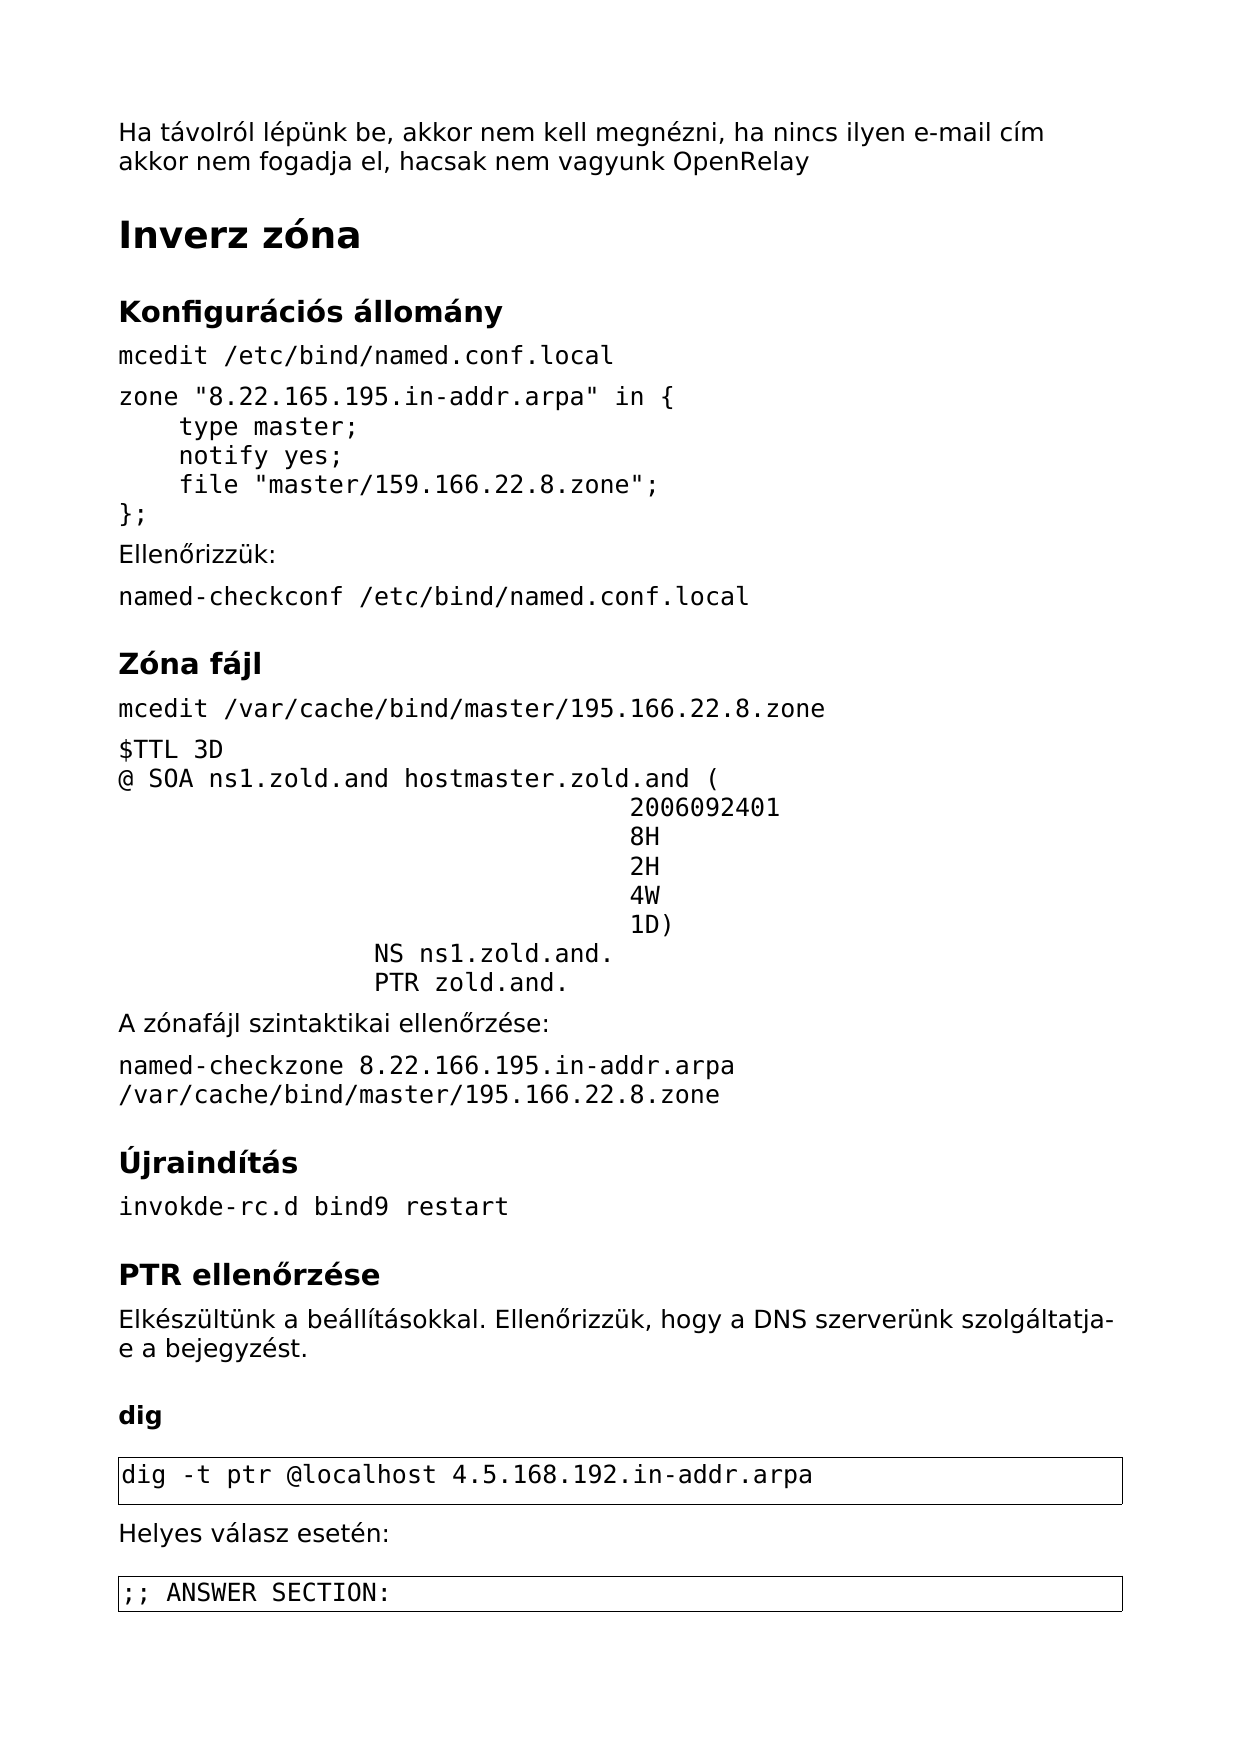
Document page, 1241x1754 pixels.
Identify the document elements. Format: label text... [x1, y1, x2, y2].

text A zónafájl szintaktikai ellenőrzése: [118, 1009, 1122, 1038]
text named-checkconf /etc/bind/named.conf.local [118, 582, 1122, 611]
subtitle Zóna fájl [118, 648, 1122, 682]
text mcedit /etc/bind/named.conf.local [118, 342, 1122, 371]
text mcedit /var/cache/bind/master/195.166.22.8.zone [118, 694, 1122, 723]
text Ellenőrizzük: [118, 540, 1122, 569]
text Ha távolról lépünk be, akkor nem kell megnézni, ha nincs ilyen e-mail cím akkor nem fogadja el, hacsak nem vagyunk OpenRelay [118, 118, 1122, 176]
subtitle dig [118, 1401, 1122, 1430]
subtitle Újraindítás [118, 1146, 1122, 1180]
text Helyes válasz esetén: [118, 1519, 1122, 1548]
table_header dig -t ptr @localhost 4.5.168.192.in-addr.arpa [119, 1458, 1122, 1504]
subtitle PTR ellenőrzése [118, 1258, 1122, 1292]
text $TTL 3D @ SOA ns1.zold.and hostmaster.zold.and ( 2006092401 8H 2H 4W 1D) NS ns1.zold.and. PTR zold.and. [118, 735, 1122, 998]
subtitle Inverz zóna [118, 214, 1122, 258]
text Elkészültünk a beállításokkal. Ellenőrizzük, hogy a DNS szerverünk szolgáltatja-e a bejegyzést. [118, 1305, 1122, 1363]
text invokde-rc.d bind9 restart [118, 1193, 1122, 1222]
text zone "8.22.165.195.in-addr.arpa" in { type master; notify yes; file "master/159.166.22.8.zone"; }; [118, 382, 1122, 528]
table_header ;; ANSWER SECTION: [119, 1577, 1122, 1611]
text named-checkzone 8.22.166.195.in-addr.arpa /var/cache/bind/master/195.166.22.8.zone [118, 1051, 1122, 1109]
subtitle Konfigurációs állomány [118, 295, 1122, 329]
